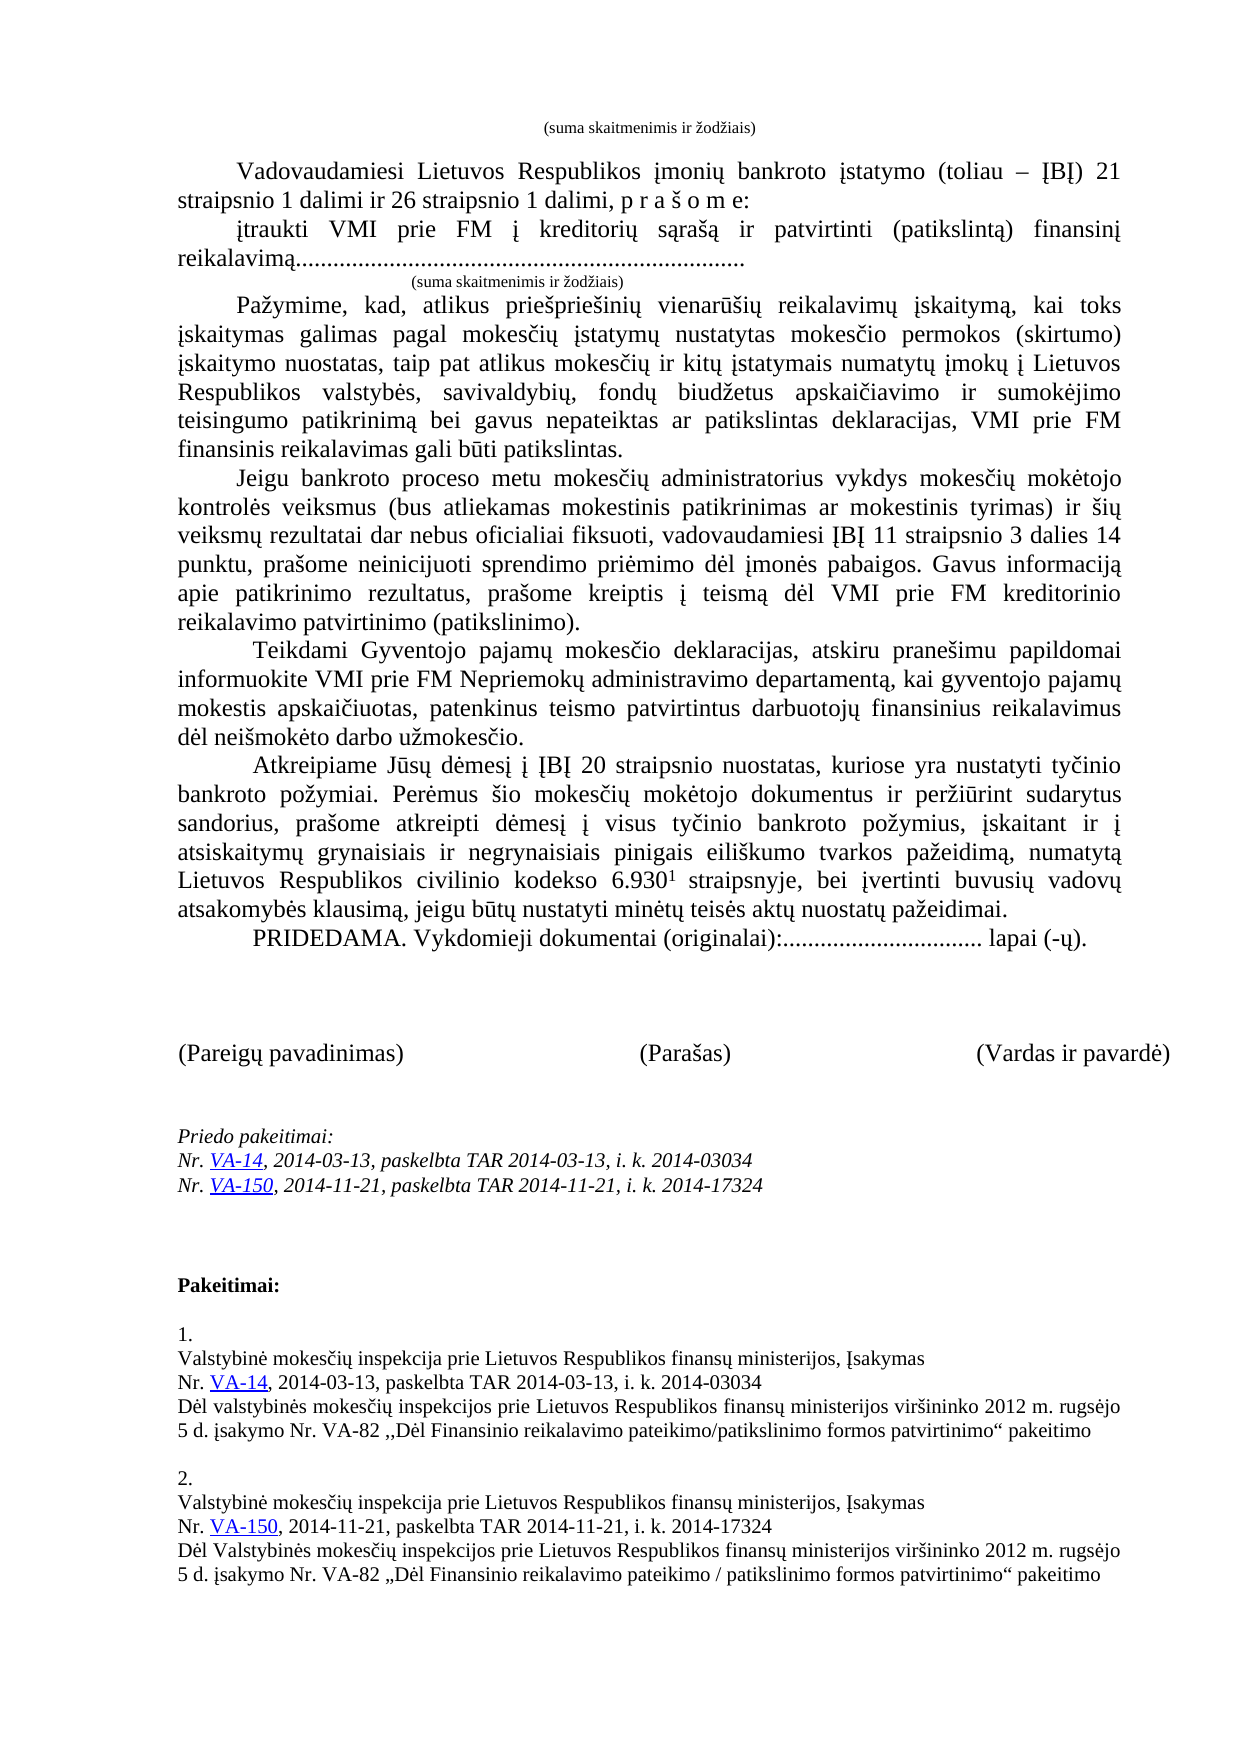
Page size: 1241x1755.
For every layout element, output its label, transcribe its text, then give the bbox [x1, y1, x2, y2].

table_header (Vardas ir pavardė) [813, 1038, 1171, 1067]
text Nr. VA-150, 2014-11-21, paskelbta TAR 2014-11-21, i. k. 2014-17324 [177, 1514, 1122, 1538]
text Valstybinė mokesčių inspekcija prie Lietuvos Respublikos finansų ministerijos, Įsakymas [177, 1346, 1122, 1370]
text Nr. VA-14, 2014-03-13, paskelbta TAR 2014-03-13, i. k. 2014-03034 [177, 1148, 1122, 1172]
text įtraukti VMI prie FM į kreditorių sąrašą ir patvirtinti (patikslintą) finansinį reikalavimą........................................................................ [177, 214, 1122, 271]
text Pažymime, kad, atlikus priešpriešinių vienarūšių reikalavimų įskaitymą, kai toks įskaitymas galimas pagal mokesčių įstatymų nustatytas mokesčio permokos (skirtumo) įskaitymo nuostatas, taip pat atlikus mokesčių ir kitų įstatymais numatytų įmokų į Lietuvos Respublikos valstybės, savivaldybių, fondų biudžetus apskaičiavimo ir sumokėjimo teisingumo patikrinimą bei gavus nepateiktas ar patikslintas deklaracijas, VMI prie FM finansinis reikalavimas gali būti patikslintas. [177, 291, 1122, 463]
text (suma skaitmenimis ir žodžiais) [177, 271, 1122, 291]
text Valstybinė mokesčių inspekcija prie Lietuvos Respublikos finansų ministerijos, Įsakymas [177, 1490, 1122, 1514]
text Nr. VA-150, 2014-11-21, paskelbta TAR 2014-11-21, i. k. 2014-17324 [177, 1172, 1122, 1197]
table_header (Parašas) [533, 1038, 813, 1067]
text Jeigu bankroto proceso metu mokesčių administratorius vykdys mokesčių mokėtojo kontrolės veiksmus (bus atliekamas mokestinis patikrinimas ar mokestinis tyrimas) ir šių veiksmų rezultatai dar nebus oficialiai fiksuoti, vadovaudamiesi ĮBĮ 11 straipsnio 3 dalies 14 punktu, prašome neinicijuoti sprendimo priėmimo dėl įmonės pabaigos. Gavus informaciją apie patikrinimo rezultatus, prašome kreiptis į teismą dėl VMI prie FM kreditorinio reikalavimo patvirtinimo (patikslinimo). [177, 463, 1122, 636]
text 1. [177, 1322, 1122, 1346]
text Dėl Valstybinės mokesčių inspekcijos prie Lietuvos Respublikos finansų ministerijos viršininko 2012 m. rugsėjo 5 d. įsakymo Nr. VA-82 „Dėl Finansinio reikalavimo pateikimo / patikslinimo formos patvirtinimo“ pakeitimo [177, 1538, 1122, 1586]
text Priedo pakeitimai: [177, 1124, 1122, 1148]
text Nr. VA-14, 2014-03-13, paskelbta TAR 2014-03-13, i. k. 2014-03034 [177, 1370, 1122, 1394]
text Pakeitimai: [177, 1273, 1122, 1297]
table_header (Pareigų pavadinimas) [178, 1038, 532, 1067]
text 2. [177, 1466, 1122, 1490]
text PRIDEDAMA. Vykdomieji dokumentai (originalai):................................ lapai (-ų). [177, 923, 1122, 952]
text Dėl valstybinės mokesčių inspekcijos prie Lietuvos Respublikos finansų ministerijos viršininko 2012 m. rugsėjo 5 d. įsakymo Nr. VA-82 ,,Dėl Finansinio reikalavimo pateikimo/patikslinimo formos patvirtinimo“ pakeitimo [177, 1394, 1122, 1442]
text Teikdami Gyventojo pajamų mokesčio deklaracijas, atskiru pranešimu papildomai informuokite VMI prie FM Nepriemokų administravimo departamentą, kai gyventojo pajamų mokestis apskaičiuotas, patenkinus teismo patvirtintus darbuotojų finansinius reikalavimus dėl neišmokėto darbo užmokesčio. [177, 636, 1122, 751]
text Vadovaudamiesi Lietuvos Respublikos įmonių bankroto įstatymo (toliau – ĮBĮ) 21 straipsnio 1 dalimi ir 26 straipsnio 1 dalimi, p r a š o m e: [177, 156, 1122, 214]
text (suma skaitmenimis ir žodžiais) [177, 118, 1122, 137]
text Atkreipiame Jūsų dėmesį į ĮBĮ 20 straipsnio nuostatas, kuriose yra nustatyti tyčinio bankroto požymiai. Perėmus šio mokesčių mokėtojo dokumentus ir peržiūrint sudarytus sandorius, prašome atkreipti dėmesį į visus tyčinio bankroto požymius, įskaitant ir į atsiskaitymų grynaisiais ir negrynaisiais pinigais eiliškumo tvarkos pažeidimą, numatytą Lietuvos Respublikos civilinio kodekso 6.9301 straipsnyje, bei įvertinti buvusių vadovų atsakomybės klausimą, jeigu būtų nustatyti minėtų teisės aktų nuostatų pažeidimai. [177, 751, 1122, 923]
